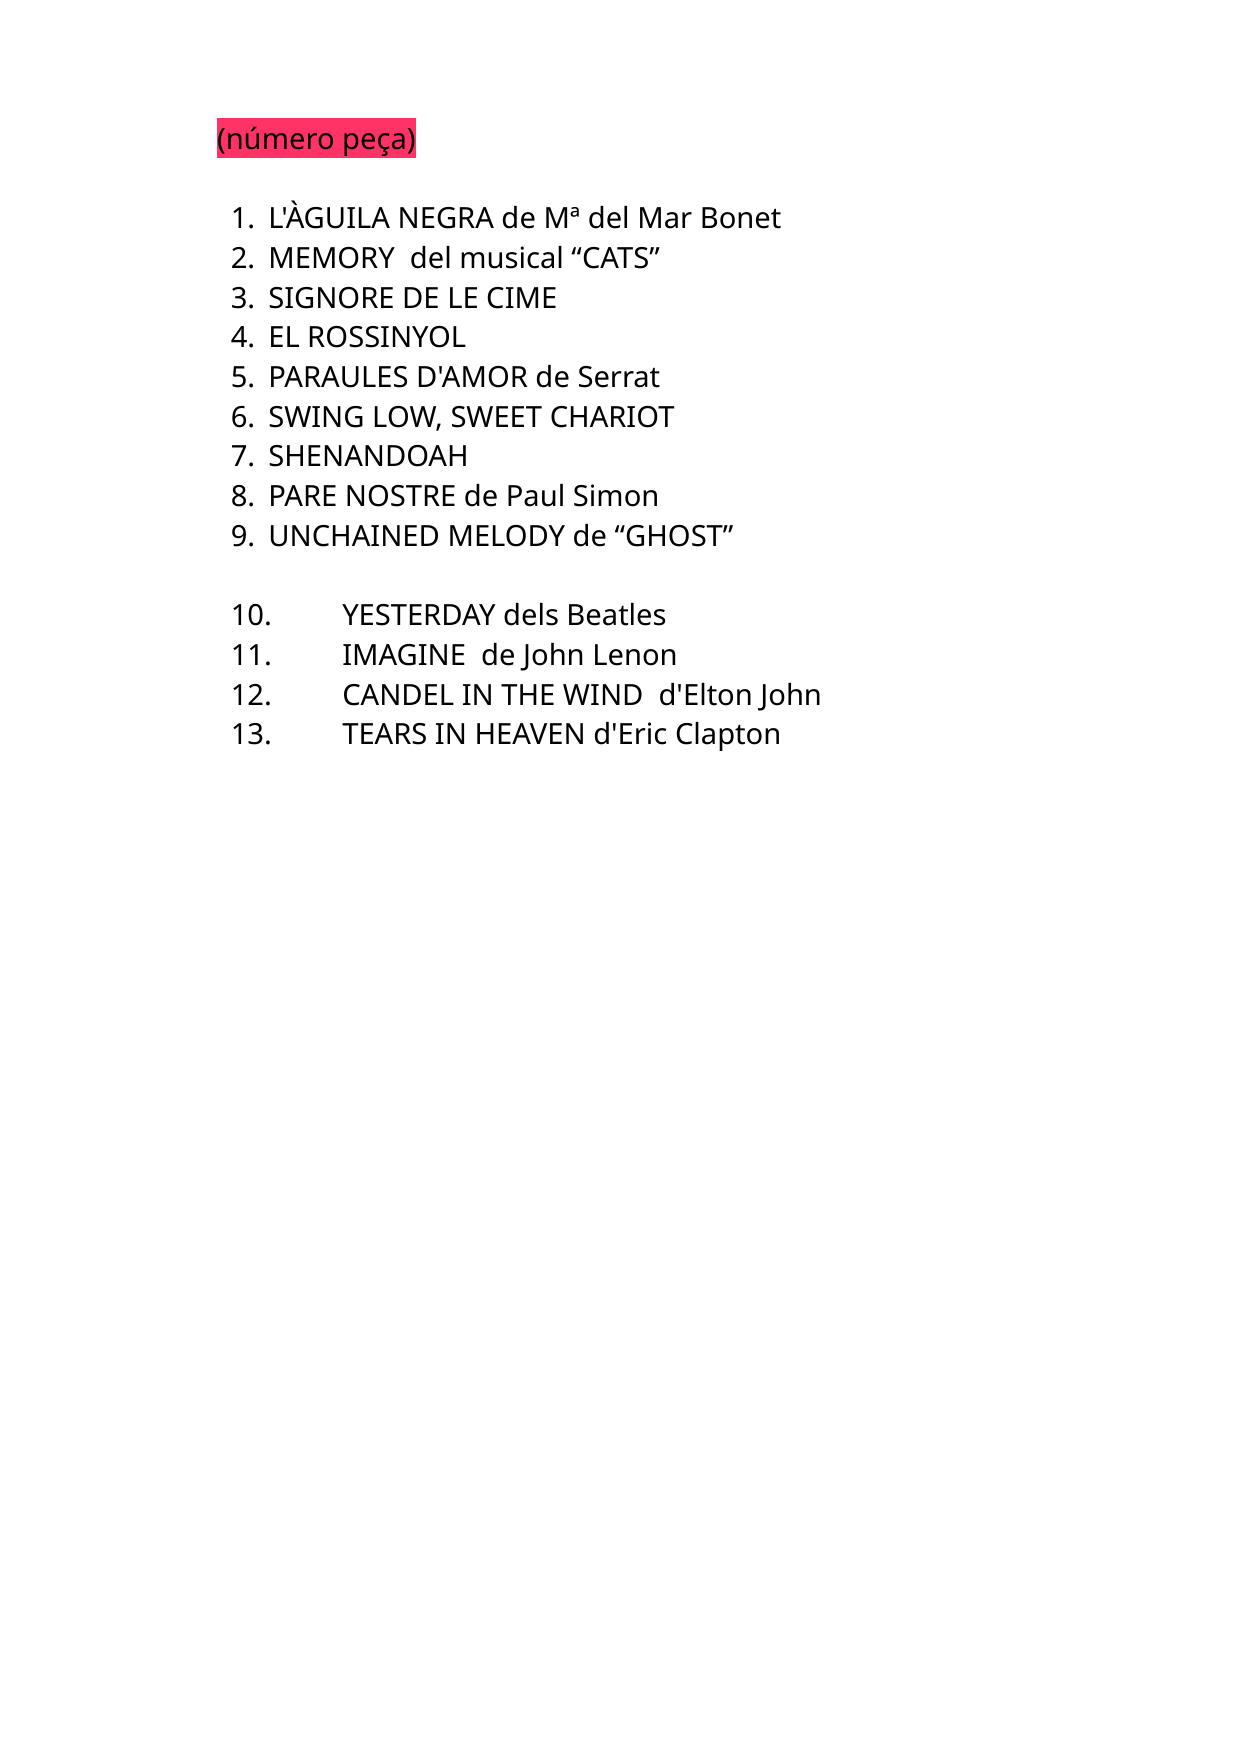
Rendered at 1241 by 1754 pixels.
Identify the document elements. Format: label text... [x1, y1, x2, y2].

list L'ÀGUILA NEGRA de Mª del Mar Bonet [231, 197, 1122, 237]
list MEMORY del musical “CATS” [231, 237, 1122, 277]
list EL ROSSINYOL [231, 317, 1122, 356]
text (número peça) [118, 118, 1122, 158]
list TEARS IN HEAVEN d'Eric Clapton [231, 713, 1122, 753]
list SHENANDOAH [231, 436, 1122, 475]
list SIGNORE DE LE CIME [231, 277, 1122, 317]
list IMAGINE de John Lenon [231, 634, 1122, 674]
list SWING LOW, SWEET CHARIOT [231, 396, 1122, 436]
list PARE NOSTRE de Paul Simon [231, 475, 1122, 515]
list YESTERDAY dels Beatles [231, 594, 1122, 634]
list UNCHAINED MELODY de “GHOST” [231, 515, 1122, 555]
list CANDEL IN THE WIND d'Elton John [231, 674, 1122, 713]
list PARAULES D'AMOR de Serrat [231, 356, 1122, 396]
